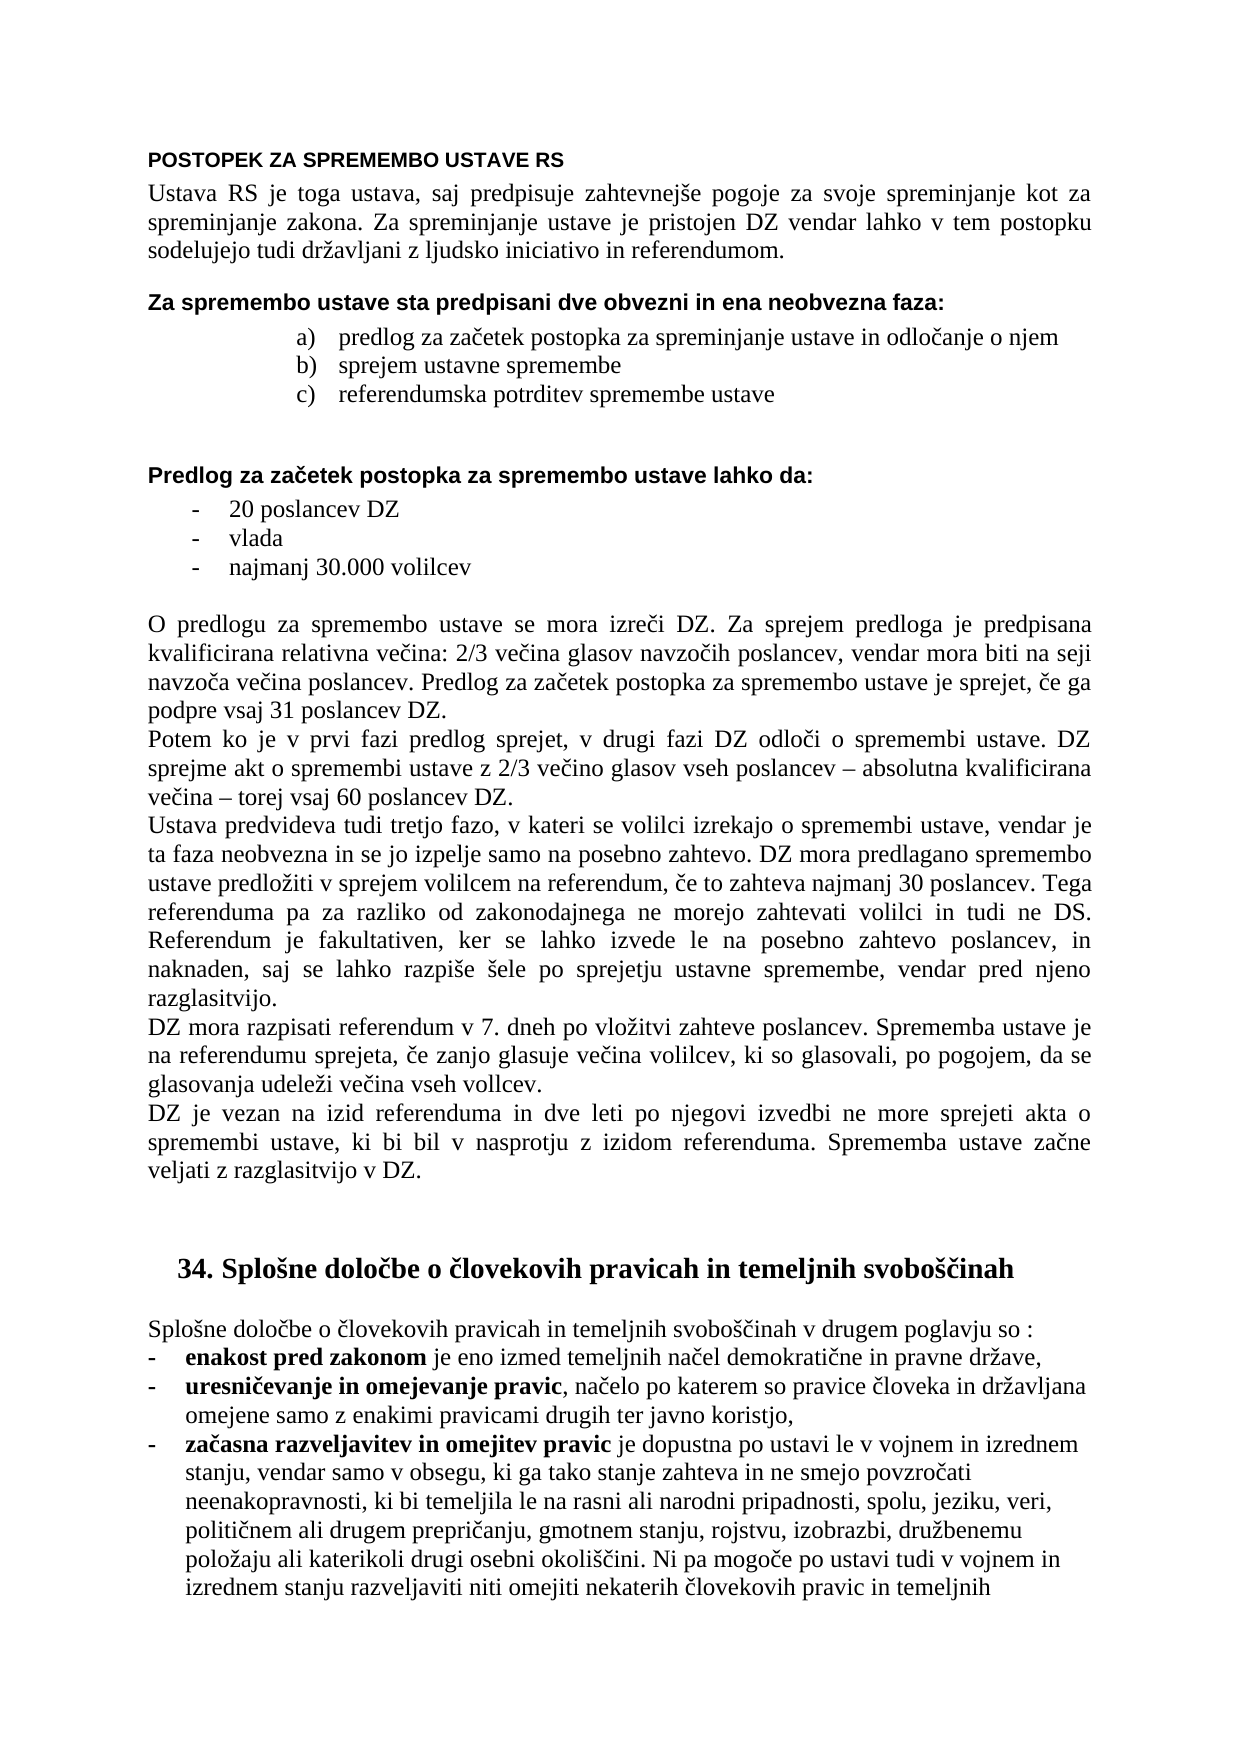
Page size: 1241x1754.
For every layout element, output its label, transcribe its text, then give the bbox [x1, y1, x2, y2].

list sprejem ustavne spremembe [296, 350, 1093, 379]
text Ustava RS je toga ustava, saj predpisuje zahtevnejše pogoje za svoje spreminjanje kot za spreminjanje zakona. Za spreminjanje ustave je pristojen DZ vendar lahko v tem postopku sodelujejo tudi državljani z ljudsko iniciativo in referendumom. [148, 178, 1093, 264]
text Potem ko je v prvi fazi predlog sprejet, v drugi fazi DZ odloči o spremembi ustave. DZ sprejme akt o spremembi ustave z 2/3 večino glasov vseh poslancev – absolutna kvalificirana večina – torej vsaj 60 poslancev DZ. [148, 724, 1093, 811]
text DZ je vezan na izid referenduma in dve leti po njegovi izvedbi ne more sprejeti akta o spremembi ustave, ki bi bil v nasprotju z izidom referenduma. Sprememba ustave začne veljati z razglasitvijo v DZ. [148, 1098, 1093, 1184]
list začasna razveljavitev in omejitev pravic je dopustna po ustavi le v vojnem in izrednem stanju, vendar samo v obsegu, ki ga tako stanje zahteva in ne smejo povzročati neenakopravnosti, ki bi temeljila le na rasni ali narodni pripadnosti, spolu, jeziku, veri, političnem ali drugem prepričanju, gmotnem stanju, rojstvu, izobrazbi, družbenemu položaju ali katerikoli drugi osebni okoliščini. Ni pa mogoče po ustavi tudi v vojnem in izrednem stanju razveljaviti niti omejiti nekaterih človekovih pravic in temeljnih [148, 1429, 1093, 1601]
list predlog za začetek postopka za spreminjanje ustave in odločanje o njem [296, 322, 1093, 350]
subtitle POSTOPEK ZA SPREMEMBO USTAVE RS [148, 148, 1093, 172]
subtitle Predlog za začetek postopka za spremembo ustave lahko da: [148, 462, 1093, 488]
list enakost pred zakonom je eno izmed temeljnih načel demokratične in pravne države, [148, 1342, 1093, 1371]
list vlada [191, 523, 1093, 552]
list najmanj 30.000 volilcev [191, 552, 1093, 581]
list 34. Splošne določbe o človekovih pravicah in temeljnih svoboščinah [177, 1251, 1093, 1285]
list uresničevanje in omejevanje pravic, načelo po katerem so pravice človeka in državljana omejene samo z enakimi pravicami drugih ter javno koristjo, [148, 1371, 1093, 1429]
list referendumska potrditev spremembe ustave [296, 379, 1093, 408]
text Splošne določbe o človekovih pravicah in temeljnih svoboščinah v drugem poglavju so : [148, 1314, 1093, 1342]
text O predlogu za spremembo ustave se mora izreči DZ. Za sprejem predloga je predpisana kvalificirana relativna večina: 2/3 večina glasov navzočih poslancev, vendar mora biti na seji navzoča večina poslancev. Predlog za začetek postopka za spremembo ustave je sprejet, če ga podpre vsaj 31 poslancev DZ. [148, 609, 1093, 724]
text DZ mora razpisati referendum v 7. dneh po vložitvi zahteve poslancev. Sprememba ustave je na referendumu sprejeta, če zanjo glasuje večina volilcev, ki so glasovali, po pogojem, da se glasovanja udeleži večina vseh vollcev. [148, 1012, 1093, 1098]
text Ustava predvideva tudi tretjo fazo, v kateri se volilci izrekajo o spremembi ustave, vendar je ta faza neobvezna in se jo izpelje samo na posebno zahtevo. DZ mora predlagano spremembo ustave predložiti v sprejem volilcem na referendum, če to zahteva najmanj 30 poslancev. Tega referenduma pa za razliko od zakonodajnega ne morejo zahtevati volilci in tudi ne DS. Referendum je fakultativen, ker se lahko izvede le na posebno zahtevo poslancev, in naknaden, saj se lahko razpiše šele po sprejetju ustavne spremembe, vendar pred njeno razglasitvijo. [148, 811, 1093, 1012]
list 20 poslancev DZ [191, 494, 1093, 523]
subtitle Za spremembo ustave sta predpisani dve obvezni in ena neobvezna faza: [148, 289, 1093, 315]
